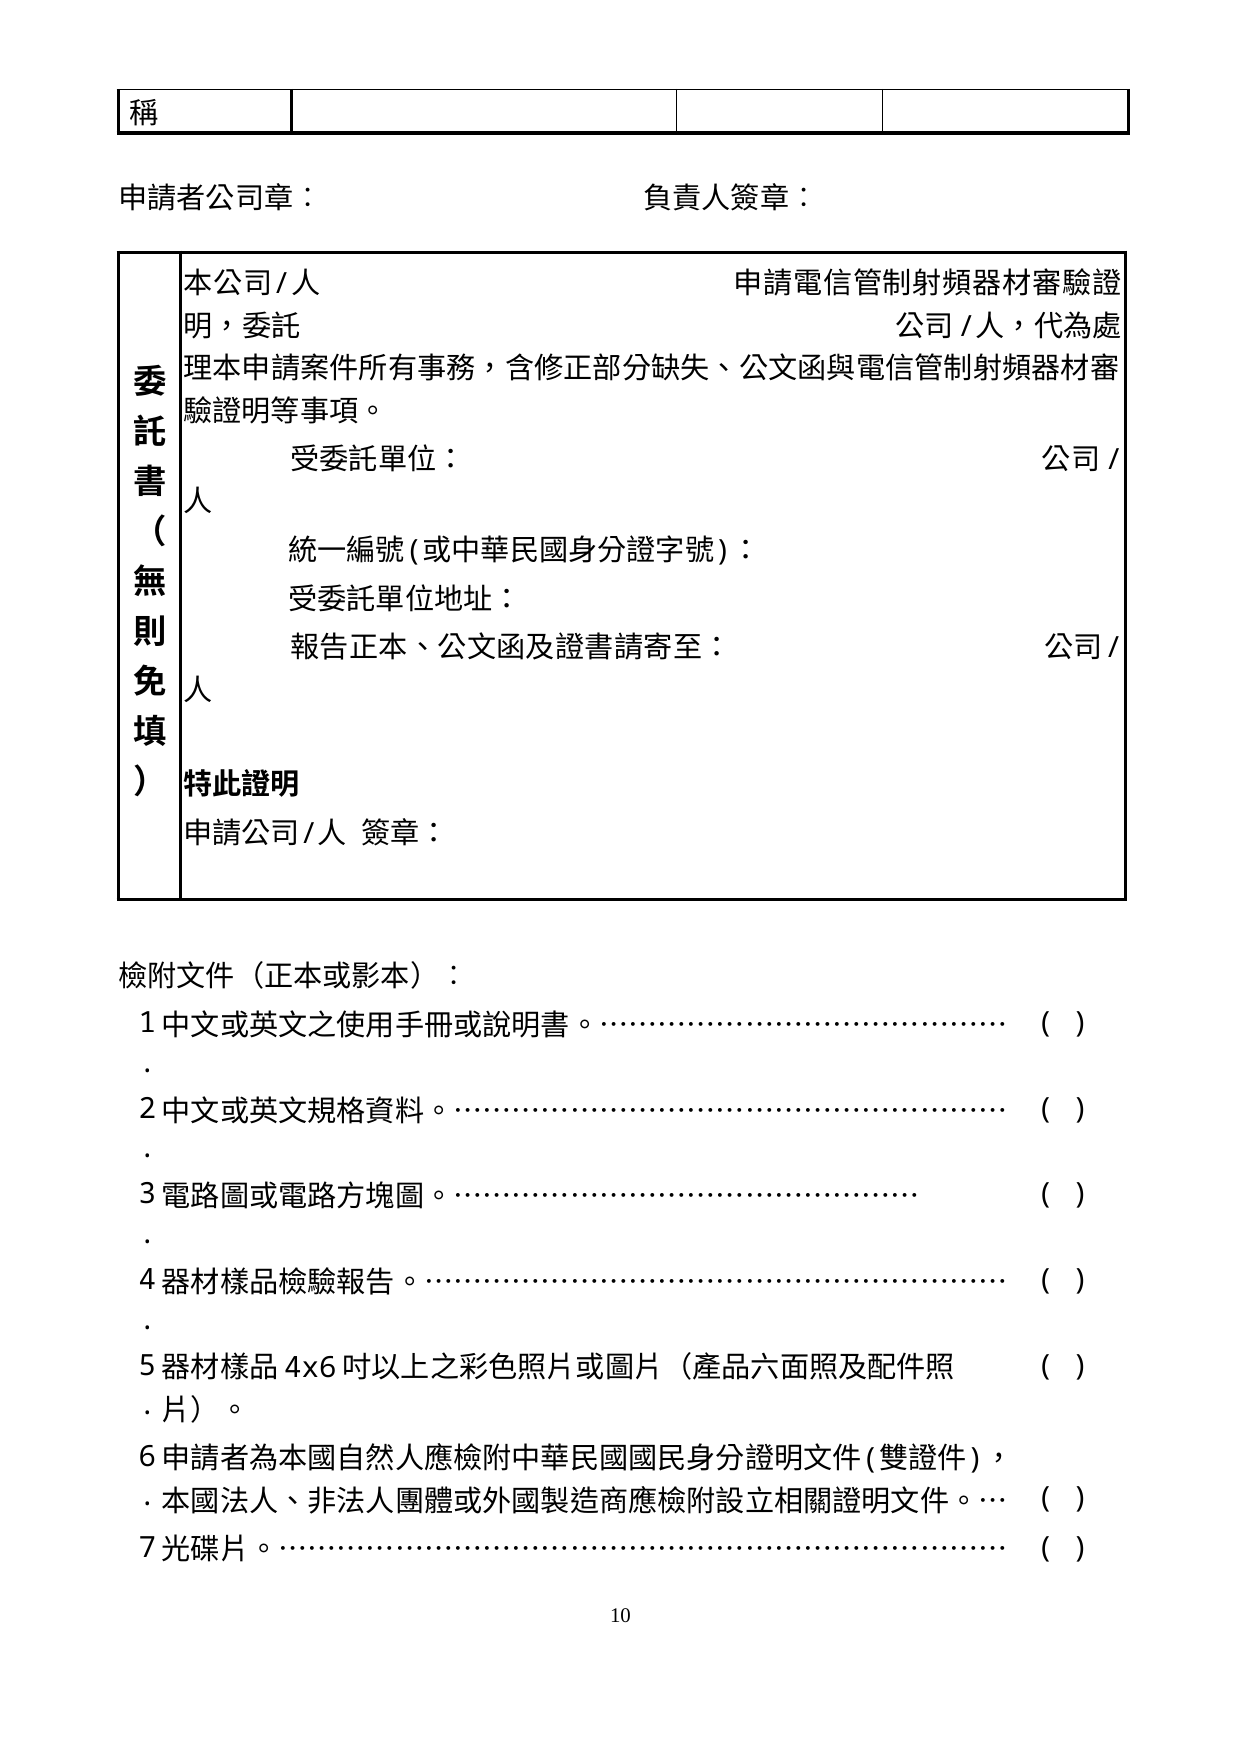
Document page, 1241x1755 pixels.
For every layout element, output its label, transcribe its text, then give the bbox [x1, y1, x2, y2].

table_cell [677, 90, 882, 131]
table_cell ( ) [1034, 1429, 1096, 1519]
table_cell 中文或英文規格資料。………………………………………………… [159, 1081, 1033, 1166]
table_header 1. [121, 995, 158, 1081]
table_cell 4. [121, 1252, 158, 1338]
table_cell 5. [121, 1338, 158, 1429]
table_cell 電路圖或電路方塊圖。………………………………………… [159, 1166, 1033, 1252]
table_cell 2. [121, 1081, 158, 1166]
table_cell ( ) [1034, 1338, 1096, 1429]
table_cell 7 [121, 1520, 158, 1568]
table_cell ( ) [1034, 1081, 1096, 1166]
table_cell 光碟片。………………………………………………………………… [159, 1520, 1033, 1568]
table_cell 器材樣品檢驗報告。…………………………………………………… [159, 1252, 1033, 1338]
table_cell 6. [121, 1429, 158, 1519]
table_header 中文或英文之使用手冊或說明書。…………………………………… [159, 995, 1033, 1081]
table_cell 稱 [120, 90, 290, 131]
table_header 委託書（無則免填） [120, 254, 179, 898]
table_header 本公司/人 申請電信管制射頻器材審驗證明，委託 公司/人，代為處理本申請案件所有事務，含修正部分缺失、公文函與電信管制射頻器材審驗證明等事項。 受委託單位： 公司/人 統一編號(或中華民國身分證字號)： 受委託單位地址： 報告正本、公文函及證書請寄至： 公司/人 特此證明 申請公司/人 簽章： [182, 254, 1124, 898]
text 申請者公司章︰ 負責人簽章︰ [118, 174, 1122, 217]
table_header ( ) [1034, 995, 1096, 1081]
table_cell [293, 90, 676, 131]
table_cell ( ) [1034, 1166, 1096, 1252]
table_cell ( ) [1034, 1520, 1096, 1568]
table_cell ( ) [1034, 1252, 1096, 1338]
text 檢附文件（正本或影本）︰ [118, 953, 1122, 995]
table_cell [883, 90, 1127, 131]
table_cell 申請者為本國自然人應檢附中華民國國民身分證明文件(雙證件)，本國法人、非法人團體或外國製造商應檢附設立相關證明文件。… [159, 1429, 1033, 1519]
table_cell 器材樣品4x6吋以上之彩色照片或圖片（產品六面照及配件照片）。 [159, 1338, 1033, 1429]
table_cell 3. [121, 1166, 158, 1252]
